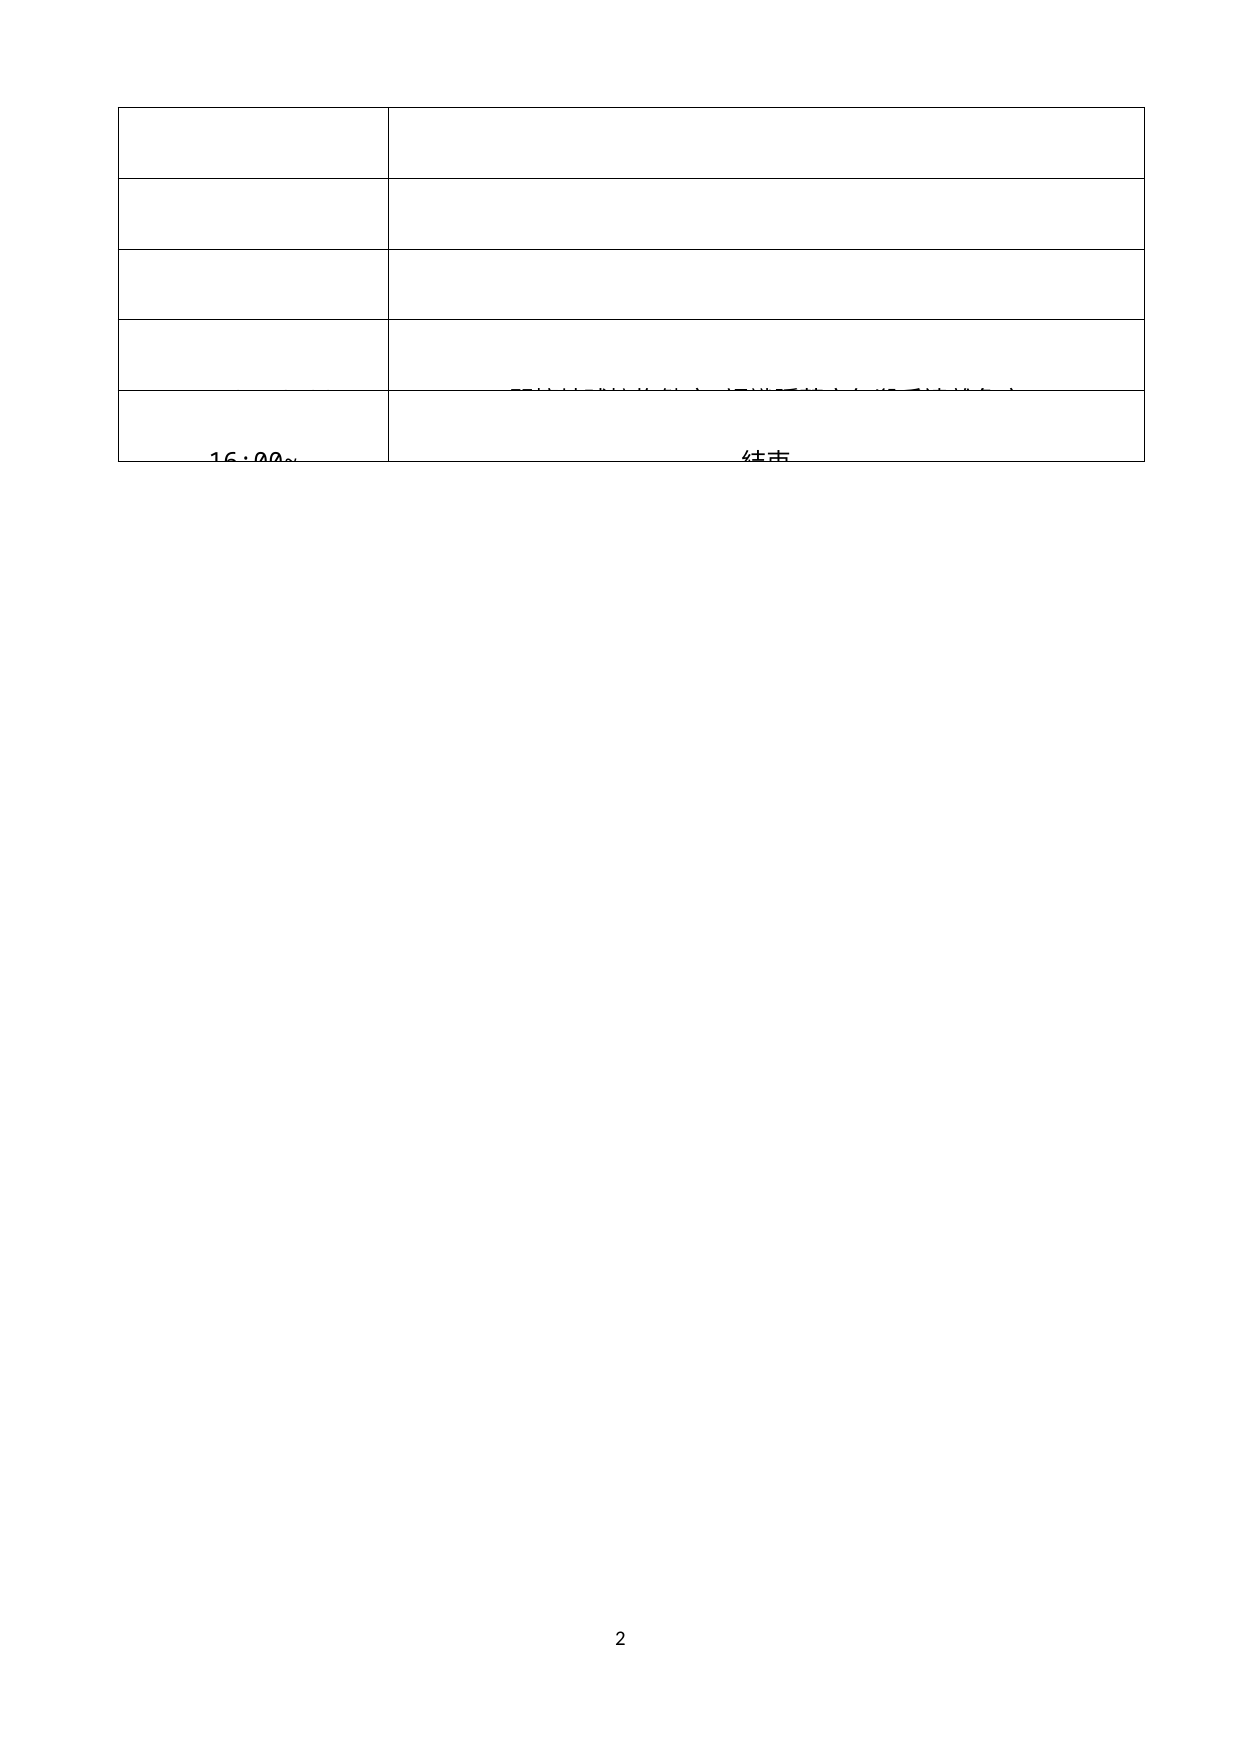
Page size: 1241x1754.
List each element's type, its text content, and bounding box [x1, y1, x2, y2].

table_cell 開場 [389, 250, 1144, 319]
table_cell 13:40-14:00 [119, 179, 388, 248]
table_cell 報到 [389, 179, 1144, 248]
table_cell 時間 [119, 108, 388, 178]
table_cell 14:00-14:10 [119, 250, 388, 319]
table_cell 課程內容流程 [389, 108, 1144, 178]
table_cell 關懷地球擁抱健康~認識隱藏空氣殺手遠離危害 [389, 320, 1144, 390]
table_cell 結束 [389, 391, 1144, 461]
table_cell 16:00~ [119, 391, 388, 461]
table_cell 14:10-16:00 [119, 320, 388, 390]
